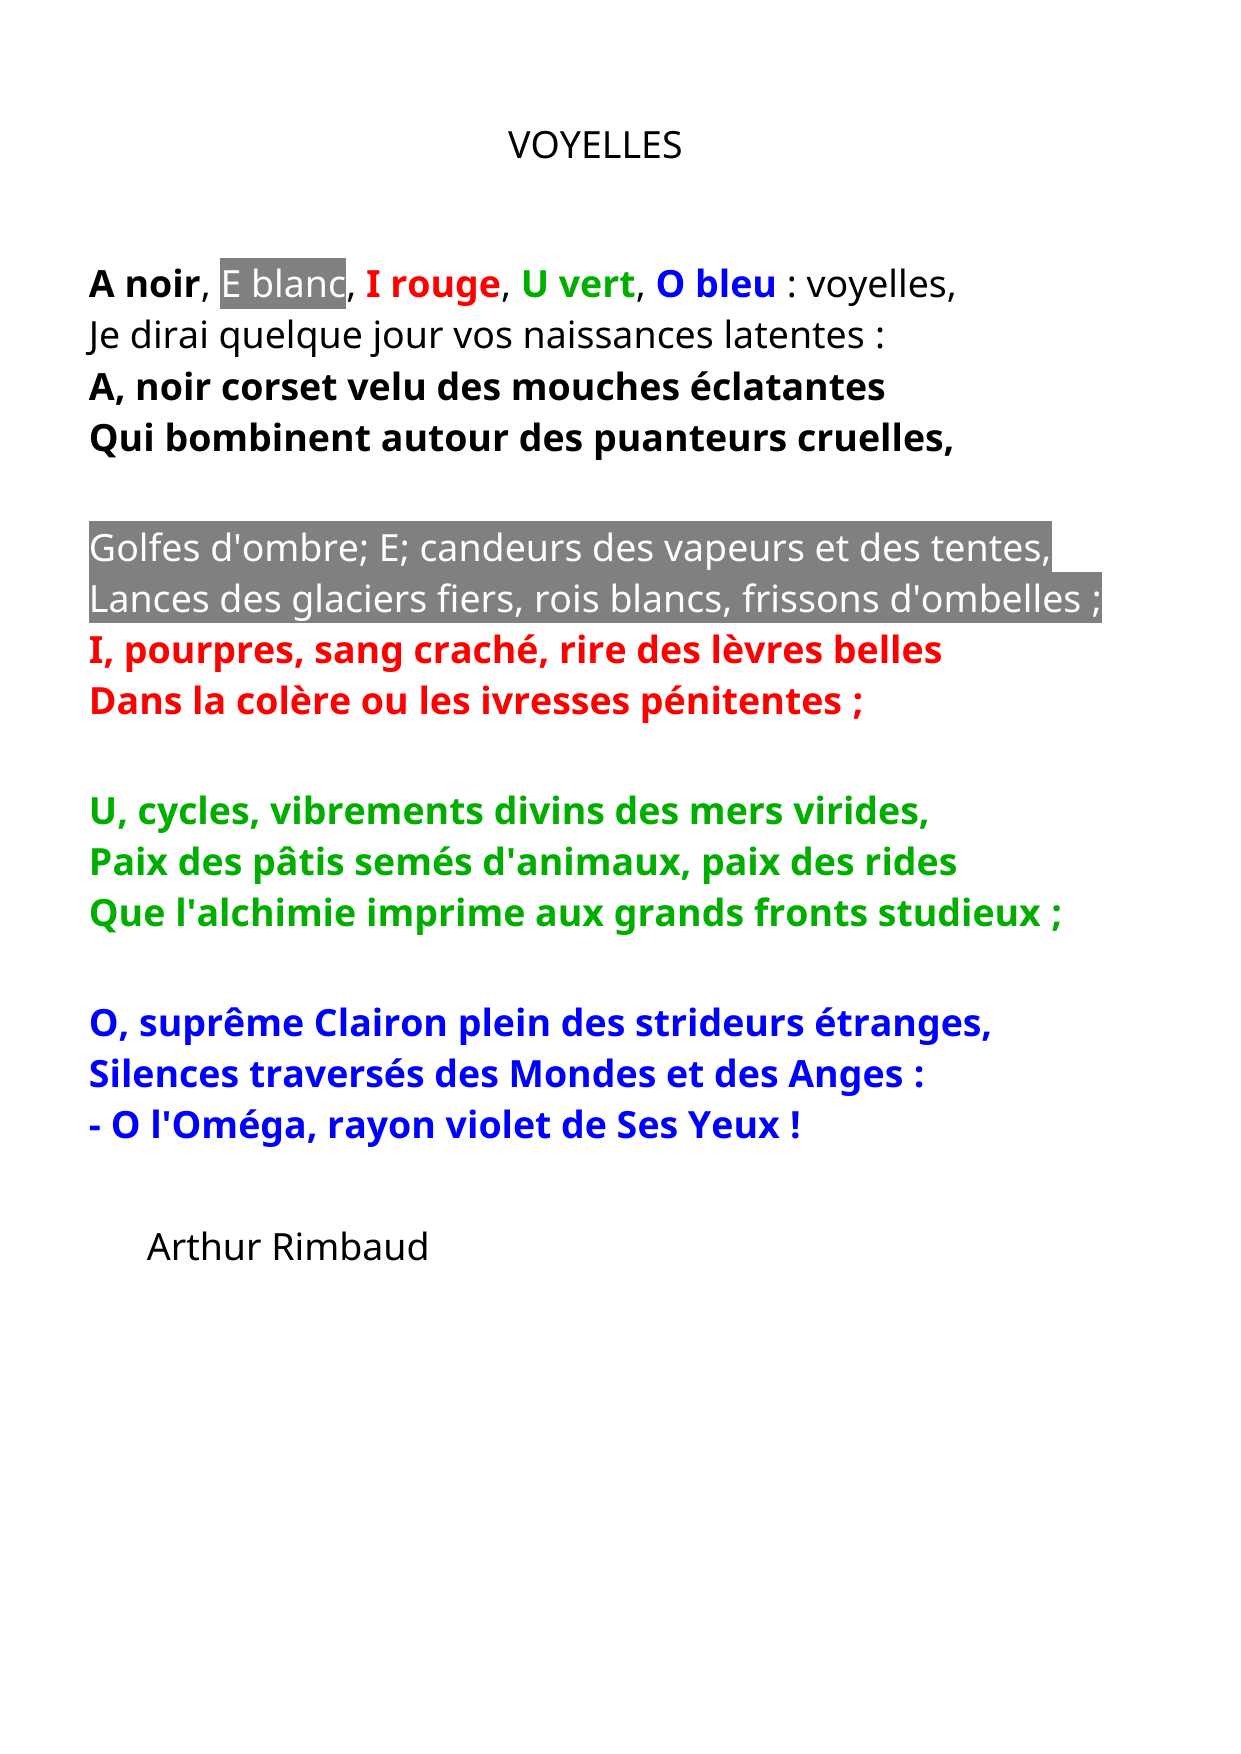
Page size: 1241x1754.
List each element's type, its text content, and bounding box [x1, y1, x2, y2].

text U, cycles, vibrements divins des mers virides, Paix des pâtis semés d'animaux, paix des rides Que l'alchimie imprime aux grands fronts studieux ; [89, 784, 1151, 937]
text A noir, E blanc, I rouge, U vert, O bleu : voyelles, Je dirai quelque jour vos naissances latentes : A, noir corset velu des mouches éclatantes Qui bombinent autour des puanteurs cruelles, [89, 258, 1151, 462]
text VOYELLES [89, 118, 1101, 169]
text Golfes d'ombre; E; candeurs des vapeurs et des tentes, Lances des glaciers fiers, rois blancs, frissons d'ombelles ; I, pourpres, sang craché, rire des lèvres belles Dans la colère ou les ivresses pénitentes ; [89, 521, 1151, 725]
text Arthur Rimbaud [147, 1220, 1151, 1271]
text O, suprême Clairon plein des strideurs étranges, Silences traversés des Mondes et des Anges : - O l'Oméga, rayon violet de Ses Yeux ! [89, 996, 1151, 1149]
